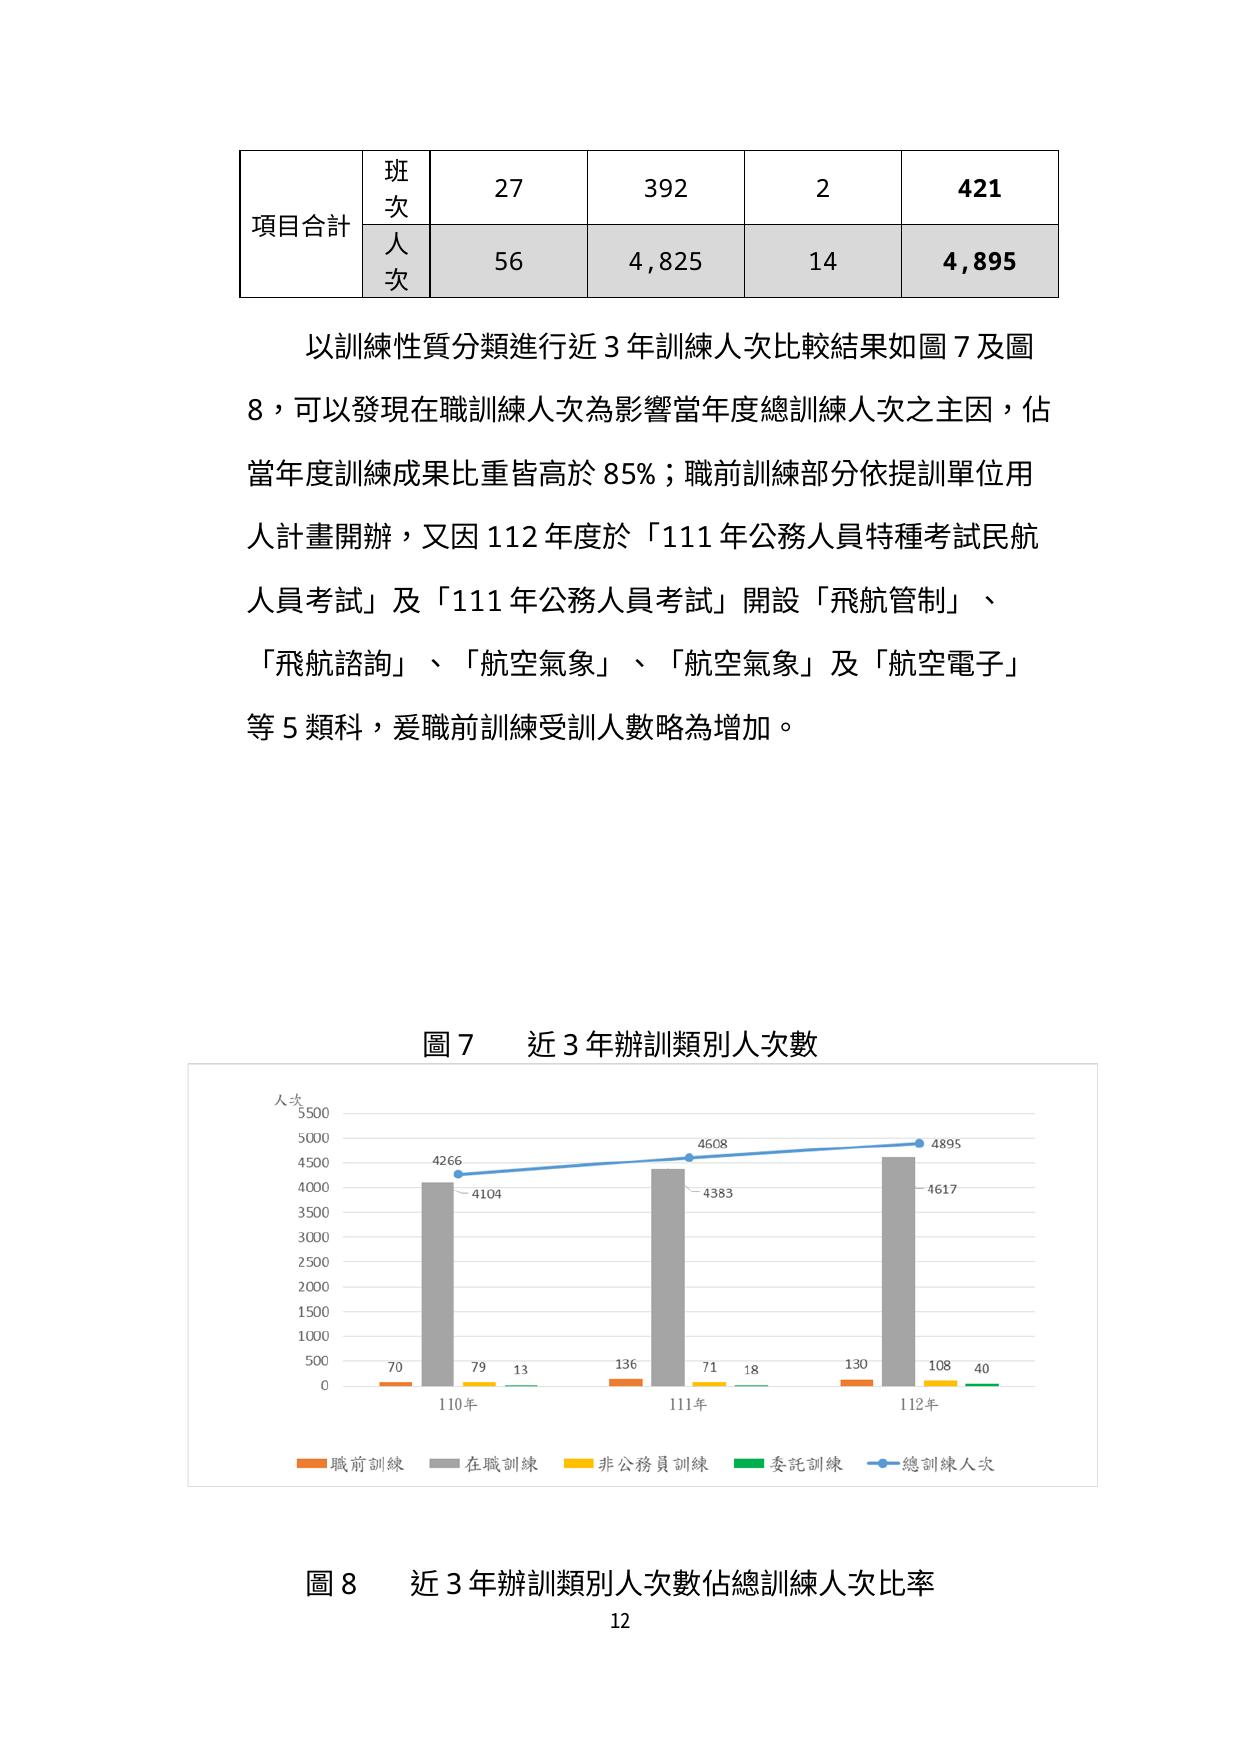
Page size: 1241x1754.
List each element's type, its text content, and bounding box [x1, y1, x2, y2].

table_cell 項目合計 [241, 151, 362, 297]
table_cell 人次 [363, 225, 429, 297]
table_cell 27 [431, 151, 587, 223]
table_cell 421 [902, 151, 1058, 223]
text 圖7 近3年辦訓類別人次數 [187, 1021, 1053, 1063]
table_cell 14 [745, 225, 901, 297]
table_cell 56 [431, 225, 587, 297]
text 圖8 近3年辦訓類別人次數佔總訓練人次比率 [187, 1561, 1053, 1603]
table_cell 4,895 [902, 225, 1058, 297]
table_cell 2 [745, 151, 901, 223]
table_cell 392 [588, 151, 744, 223]
text 以訓練性質分類進行近3年訓練人次比較結果如圖7及圖8，可以發現在職訓練人次為影響當年度總訓練人次之主因，佔當年度訓練成果比重皆高於85%；職前訓練部分依提訓單位用人計畫開辦，又因112年度於「111年公務人員特種考試民航人員考試」及「111年公務人員考試」開設「飛航管制」、「飛航諮詢」、「航空氣象」、「航空氣象」及「航空電子」等5類科，爰職前訓練受訓人數略為增加。 [246, 323, 1053, 747]
table_cell 4,825 [588, 225, 744, 297]
table_cell 班次 [363, 151, 429, 223]
